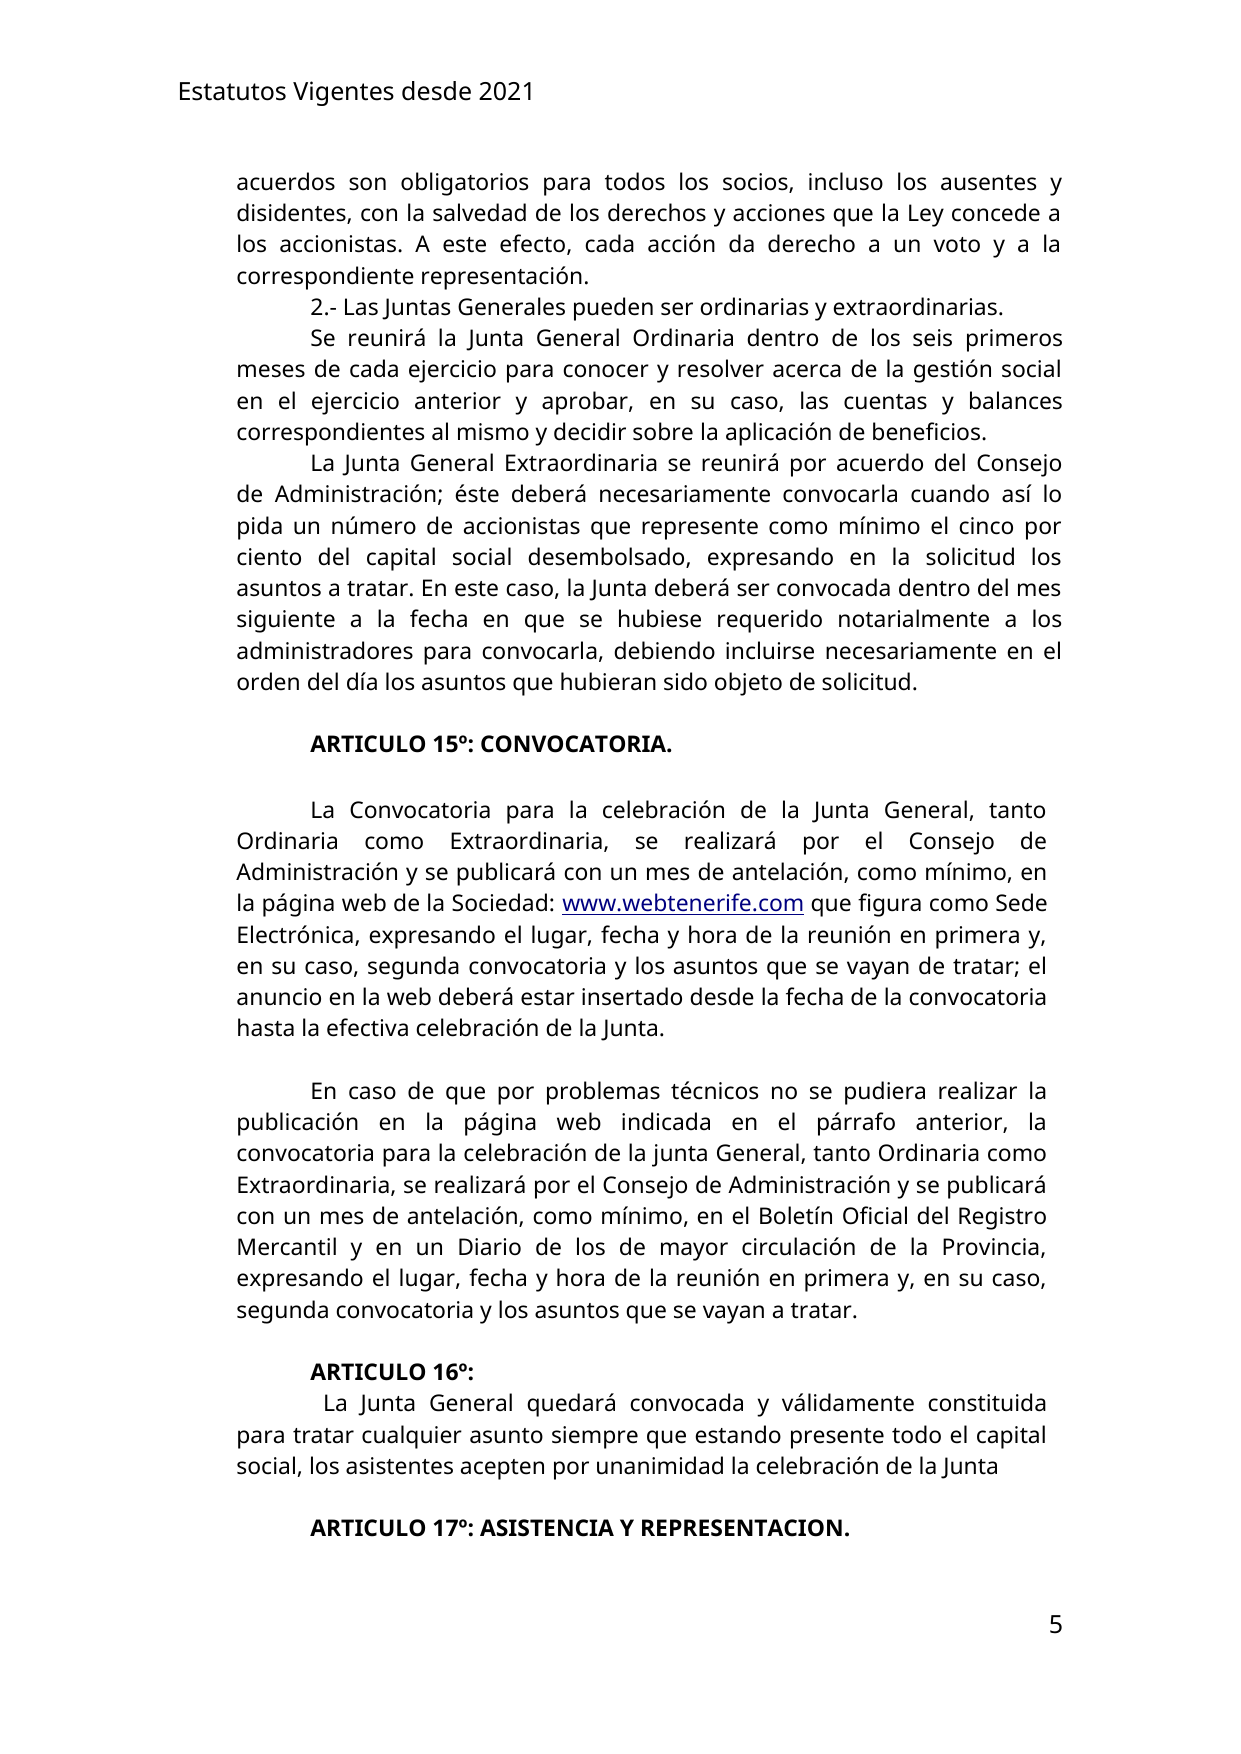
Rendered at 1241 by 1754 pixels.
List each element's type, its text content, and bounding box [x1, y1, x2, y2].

subtitle ARTICULO 16º: [236, 1356, 1048, 1387]
text La Junta General Extraordinaria se reunirá por acuerdo del Consejo de Administración; éste deberá necesariamente convocarla cuando así lo pida un número de accionistas que represente como mínimo el cinco por ciento del capital social desembolsado, expresando en la solicitud los asuntos a tratar. En este caso, la Junta deberá ser convocada dentro del mes siguiente a la fecha en que se hubiese requerido notarialmente a los administradores para convocarla, debiendo incluirse necesariamente en el orden del día los asuntos que hubieran sido objeto de solicitud. [236, 447, 1063, 697]
subtitle acuerdos son obligatorios para todos los socios, incluso los ausentes y disidentes, con la salvedad de los derechos y acciones que la Ley concede a los accionistas. A este efecto, cada acción da derecho a un voto y a la correspondiente representación. [236, 166, 1063, 291]
text La Junta General quedará convocada y válidamente constituida para tratar cualquier asunto siempre que estando presente todo el capital social, los asistentes acepten por unanimidad la celebración de la Junta [236, 1387, 1048, 1481]
subtitle 2.- Las Juntas Generales pueden ser ordinarias y extraordinarias. [236, 291, 1063, 322]
text En caso de que por problemas técnicos no se pudiera realizar la publicación en la página web indicada en el párrafo anterior, la convocatoria para la celebración de la junta General, tanto Ordinaria como Extraordinaria, se realizará por el Consejo de Administración y se publicará con un mes de antelación, como mínimo, en el Boletín Oficial del Registro Mercantil y en un Diario de los de mayor circulación de la Provincia, expresando el lugar, fecha y hora de la reunión en primera y, en su caso, segunda convocatoria y los asuntos que se vayan a tratar. [236, 1075, 1048, 1325]
subtitle ARTICULO 15º: CONVOCATORIA. [236, 728, 1048, 759]
subtitle ARTICULO 17º: ASISTENCIA Y REPRESENTACION. [236, 1512, 1063, 1544]
text La Convocatoria para la celebración de la Junta General, tanto Ordinaria como Extraordinaria, se realizará por el Consejo de Administración y se publicará con un mes de antelación, como mínimo, en la página web de la Sociedad: www.webtenerife.com que figura como Sede Electrónica, expresando el lugar, fecha y hora de la reunión en primera y, en su caso, segunda convocatoria y los asuntos que se vayan de tratar; el anuncio en la web deberá estar insertado desde la fecha de la convocatoria hasta la efectiva celebración de la Junta. [236, 794, 1048, 1044]
text Se reunirá la Junta General Ordinaria dentro de los seis primeros meses de cada ejercicio para conocer y resolver acerca de la gestión social en el ejercicio anterior y aprobar, en su caso, las cuentas y balances correspondientes al mismo y decidir sobre la aplicación de beneficios. [236, 322, 1063, 447]
